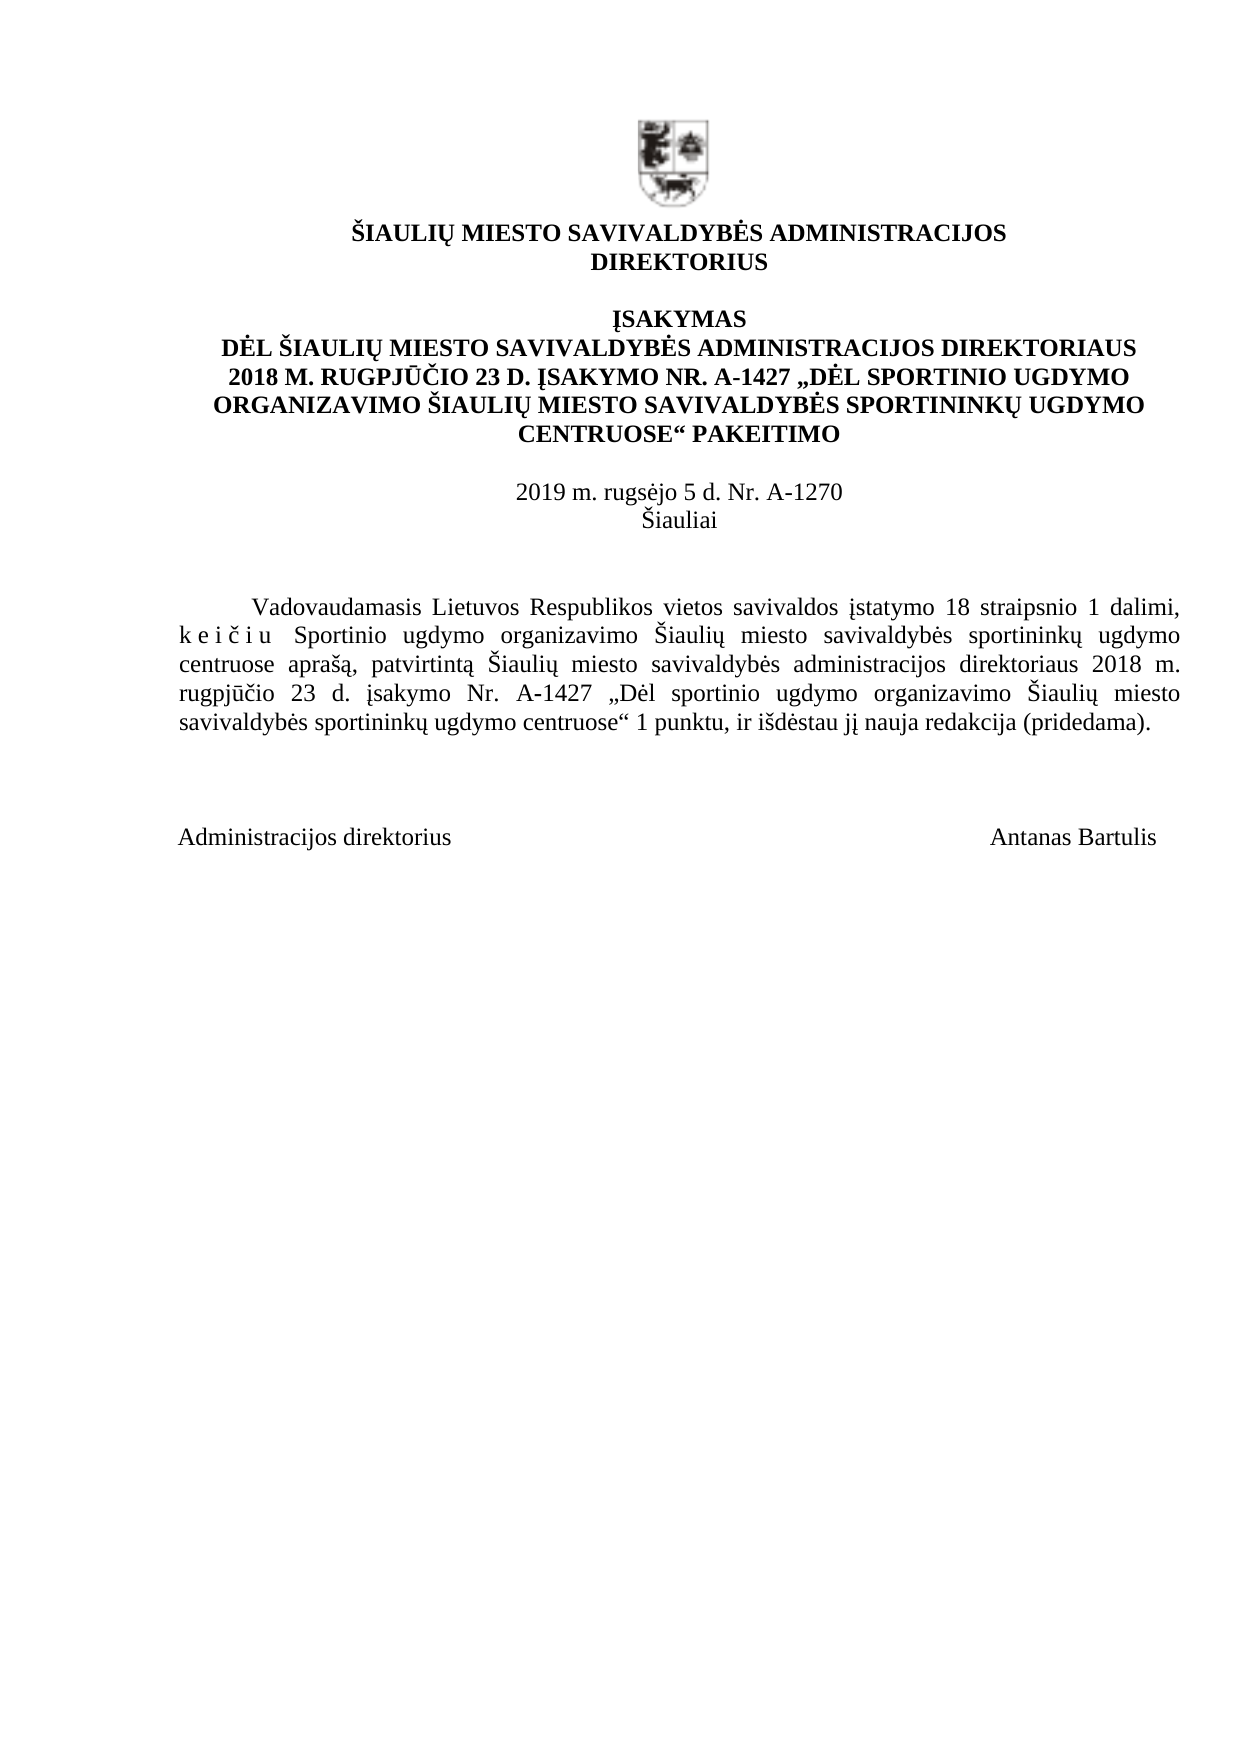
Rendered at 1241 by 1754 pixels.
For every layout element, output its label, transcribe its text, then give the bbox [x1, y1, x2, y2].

text 2019 m. rugsėjo 5 d. Nr. A-1270 [177, 477, 1181, 506]
text Vadovaudamasis Lietuvos Respublikos vietos savivaldos įstatymo 18 straipsnio 1 dalimi, keičiu Sportinio ugdymo organizavimo Šiaulių miesto savivaldybės sportininkų ugdymo centruose aprašą, patvirtintą Šiaulių miesto savivaldybės administracijos direktoriaus 2018 m. rugpjūčio 23 d. įsakymo Nr. A-1427 „Dėl sportinio ugdymo organizavimo Šiaulių miesto savivaldybės sportininkų ugdymo centruose“ 1 punktu, ir išdėstau jį nauja redakcija (pridedama). [179, 592, 1181, 736]
text DIREKTORIUS [177, 247, 1181, 276]
text Šiauliai [177, 506, 1181, 534]
text ŠIAULIŲ MIESTO SAVIVALDYBĖS ADMINISTRACIJOS [177, 218, 1181, 247]
text 2018 M. RUGPJŪČIO 23 D. ĮSAKYMO NR. A-1427 „DĖL SPORTINIO UGDYMO ORGANIZAVIMO ŠIAULIŲ MIESTO SAVIVALDYBĖS SPORTININKŲ UGDYMO CENTRUOSE“ PAKEITIMO [177, 362, 1181, 448]
text Administracijos direktorius Antanas Bartulis [177, 822, 1181, 851]
text DĖL ŠIAULIŲ MIESTO SAVIVALDYBĖS ADMINISTRACIJOS DIREKTORIAUS [177, 333, 1181, 362]
text ĮSAKYMAS [177, 304, 1181, 333]
